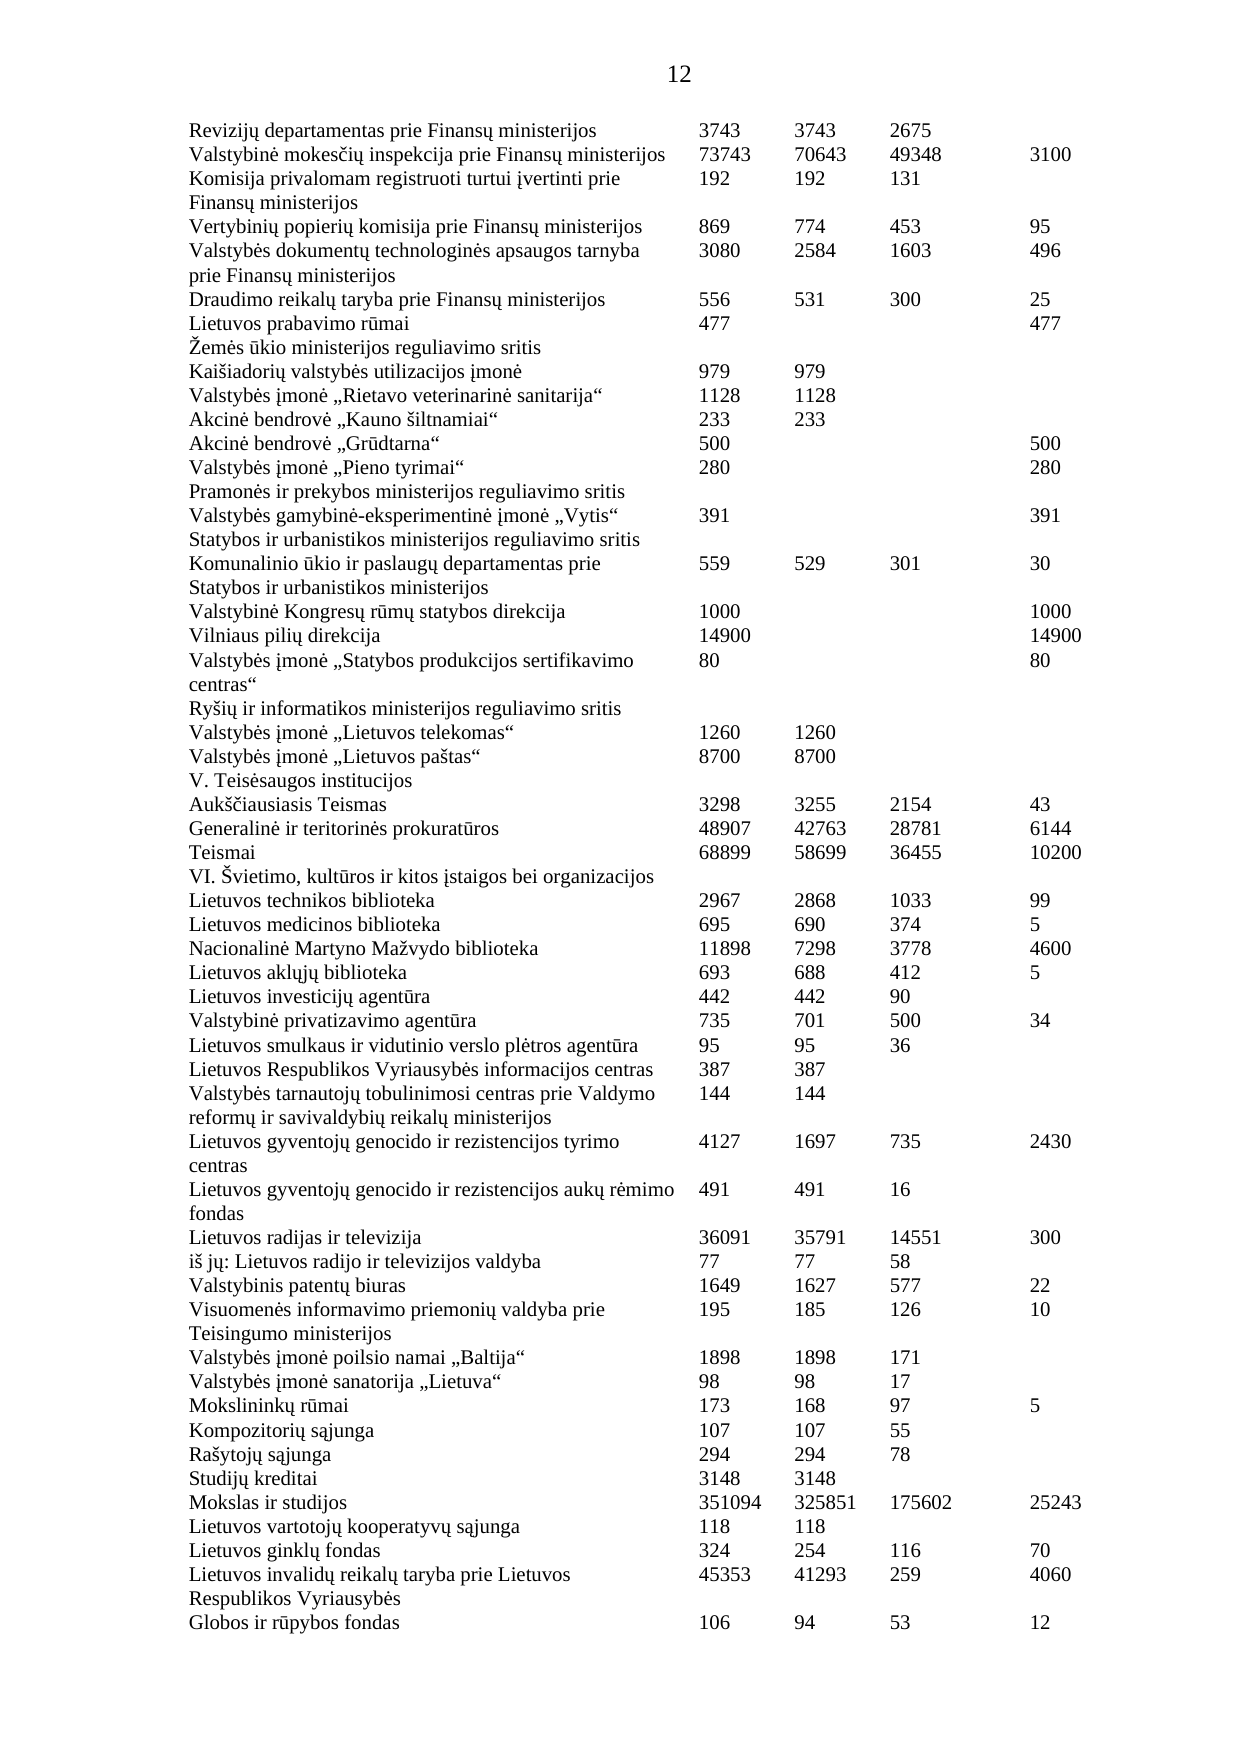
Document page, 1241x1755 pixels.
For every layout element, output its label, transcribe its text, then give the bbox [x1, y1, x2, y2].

table_cell 106 [688, 1610, 783, 1634]
table_cell Valstybės įmonė „Lietuvos telekomas“ [177, 720, 687, 744]
table_cell 192 [688, 166, 783, 214]
table_cell 477 [1018, 311, 1181, 335]
table_cell 387 [688, 1057, 783, 1081]
table_cell Valstybės įmonė „Lietuvos paštas“ [177, 744, 687, 768]
table_cell [1018, 383, 1181, 407]
table_cell 3255 [783, 792, 878, 816]
table_cell 1627 [783, 1273, 878, 1297]
table_cell 118 [783, 1514, 878, 1538]
table_cell 95 [783, 1033, 878, 1057]
table_cell [878, 407, 1018, 431]
table_cell 16 [878, 1177, 1018, 1225]
table_cell [878, 1081, 1018, 1129]
table_cell 28781 [878, 816, 1018, 840]
table_cell 17 [878, 1369, 1018, 1393]
table_cell Generalinė ir teritorinės prokuratūros [177, 816, 687, 840]
table_cell 500 [878, 1009, 1018, 1032]
table_cell 301 [878, 551, 1018, 599]
table_cell 80 [1018, 648, 1181, 696]
table_cell 442 [783, 984, 878, 1008]
table_cell 5 [1018, 912, 1181, 936]
table_cell 979 [688, 359, 783, 383]
table_cell [1018, 720, 1181, 744]
table_cell 30 [1018, 551, 1181, 599]
table_cell 173 [688, 1394, 783, 1417]
table_cell 3148 [783, 1466, 878, 1490]
table_cell [878, 744, 1018, 768]
table_cell Lietuvos investicijų agentūra [177, 984, 687, 1008]
table_cell 12 [1018, 1610, 1181, 1634]
table_cell 979 [783, 359, 878, 383]
table_cell [783, 311, 878, 335]
table_cell 559 [688, 551, 783, 599]
table_cell 107 [783, 1418, 878, 1442]
table_cell Žemės ūkio ministerijos reguliavimo sritis [177, 335, 1181, 359]
table_cell 99 [1018, 888, 1181, 912]
table_cell 4600 [1018, 936, 1181, 960]
table_cell 325851 [783, 1490, 878, 1514]
table_cell Visuomenės informavimo priemonių valdyba prie Teisingumo ministerijos [177, 1297, 687, 1345]
table_cell [878, 359, 1018, 383]
table_cell 701 [783, 1009, 878, 1032]
table_cell 35791 [783, 1225, 878, 1249]
table_cell Vertybinių popierių komisija prie Finansų ministerijos [177, 214, 687, 238]
table_cell 34 [1018, 1009, 1181, 1032]
table_cell [878, 1466, 1018, 1490]
table_cell 36455 [878, 840, 1018, 864]
table_cell Draudimo reikalų taryba prie Finansų ministerijos [177, 287, 687, 311]
table_cell 55 [878, 1418, 1018, 1442]
table_cell 70 [1018, 1538, 1181, 1562]
table_cell 294 [783, 1442, 878, 1466]
table_cell 144 [783, 1081, 878, 1129]
table_cell 98 [688, 1369, 783, 1393]
table_cell 8700 [783, 744, 878, 768]
table_cell 97 [878, 1394, 1018, 1417]
table_cell 48907 [688, 816, 783, 840]
table_cell 11898 [688, 936, 783, 960]
table_cell Aukščiausiasis Teismas [177, 792, 687, 816]
table_cell Vilniaus pilių direkcija [177, 624, 687, 647]
table_cell [1018, 1033, 1181, 1057]
table_cell [878, 624, 1018, 647]
table_cell [878, 648, 1018, 696]
table_cell 1260 [783, 720, 878, 744]
table_cell 195 [688, 1297, 783, 1345]
table_cell Valstybės įmonė sanatorija „Lietuva“ [177, 1369, 687, 1393]
table_cell 5 [1018, 1394, 1181, 1417]
table_cell [1018, 1057, 1181, 1081]
table_cell 2430 [1018, 1129, 1181, 1177]
table_cell [1018, 984, 1181, 1008]
table_cell 94 [783, 1610, 878, 1634]
table_cell 77 [783, 1249, 878, 1273]
table_cell 58 [878, 1249, 1018, 1273]
table_cell 118 [688, 1514, 783, 1538]
table_cell 2868 [783, 888, 878, 912]
table_cell Lietuvos medicinos biblioteka [177, 912, 687, 936]
table_cell 1000 [688, 599, 783, 623]
table_cell 351094 [688, 1490, 783, 1514]
table_cell 391 [1018, 503, 1181, 527]
table_cell [1018, 1081, 1181, 1129]
table_cell VI. Švietimo, kultūros ir kitos įstaigos bei organizacijos [177, 864, 1181, 888]
table_cell [878, 431, 1018, 455]
table_cell [1018, 1418, 1181, 1442]
table_cell 43 [1018, 792, 1181, 816]
table_cell [1018, 1177, 1181, 1225]
table_cell Valstybės įmonė „Statybos produkcijos sertifikavimo centras“ [177, 648, 687, 696]
table_cell Valstybinė privatizavimo agentūra [177, 1009, 687, 1032]
table_cell [878, 383, 1018, 407]
table_cell 1260 [688, 720, 783, 744]
table_cell 233 [688, 407, 783, 431]
table_cell 80 [688, 648, 783, 696]
table_cell 10 [1018, 1297, 1181, 1345]
table_cell Mokslininkų rūmai [177, 1394, 687, 1417]
table_cell 3778 [878, 936, 1018, 960]
table_cell 300 [1018, 1225, 1181, 1249]
table_cell [878, 720, 1018, 744]
table_cell Lietuvos gyventojų genocido ir rezistencijos tyrimo centras [177, 1129, 687, 1177]
table_cell 500 [1018, 431, 1181, 455]
table_cell 1697 [783, 1129, 878, 1177]
table_cell iš jų: Lietuvos radijo ir televizijos valdyba [177, 1249, 687, 1273]
table_cell 1033 [878, 888, 1018, 912]
table_cell Lietuvos gyventojų genocido ir rezistencijos aukų rėmimo fondas [177, 1177, 687, 1225]
table_cell [1018, 166, 1181, 214]
table_cell 690 [783, 912, 878, 936]
table_cell Komisija privalomam registruoti turtui įvertinti prie Finansų ministerijos [177, 166, 687, 214]
table_cell Lietuvos aklųjų biblioteka [177, 960, 687, 984]
table_cell 45353 [688, 1562, 783, 1610]
table_cell 1898 [783, 1345, 878, 1369]
table_cell Mokslas ir studijos [177, 1490, 687, 1514]
table_cell [878, 455, 1018, 479]
table_cell 735 [688, 1009, 783, 1032]
table_cell [783, 599, 878, 623]
table_cell 14551 [878, 1225, 1018, 1249]
table_cell 774 [783, 214, 878, 238]
table_cell [1018, 1466, 1181, 1490]
table_cell 233 [783, 407, 878, 431]
table_cell Lietuvos prabavimo rūmai [177, 311, 687, 335]
table_cell 2154 [878, 792, 1018, 816]
table_cell 49348 [878, 142, 1018, 166]
table_cell 3743 [688, 118, 783, 142]
table_cell Akcinė bendrovė „Kauno šiltnamiai“ [177, 407, 687, 431]
table_cell [783, 648, 878, 696]
table_cell 1000 [1018, 599, 1181, 623]
table_cell Akcinė bendrovė „Grūdtarna“ [177, 431, 687, 455]
table_cell 53 [878, 1610, 1018, 1634]
table_cell 7298 [783, 936, 878, 960]
table_cell 70643 [783, 142, 878, 166]
table_cell 78 [878, 1442, 1018, 1466]
table_cell 77 [688, 1249, 783, 1273]
table_cell Pramonės ir prekybos ministerijos reguliavimo sritis [177, 479, 1181, 503]
table_cell [1018, 1249, 1181, 1273]
table_cell [1018, 1442, 1181, 1466]
table_cell V. Teisėsaugos institucijos [177, 768, 1181, 792]
table_cell 3080 [688, 239, 783, 287]
table_cell 8700 [688, 744, 783, 768]
table_cell Nacionalinė Martyno Mažvydo biblioteka [177, 936, 687, 960]
table_cell 4127 [688, 1129, 783, 1177]
table_cell 1603 [878, 239, 1018, 287]
table_cell 185 [783, 1297, 878, 1345]
table_cell 2675 [878, 118, 1018, 142]
table_cell 144 [688, 1081, 783, 1129]
table_cell 259 [878, 1562, 1018, 1610]
table_cell 280 [688, 455, 783, 479]
table_cell 6144 [1018, 816, 1181, 840]
table_cell [1018, 1369, 1181, 1393]
table_cell 22 [1018, 1273, 1181, 1297]
table_cell 98 [783, 1369, 878, 1393]
table_cell 693 [688, 960, 783, 984]
table_cell 3298 [688, 792, 783, 816]
table_cell 41293 [783, 1562, 878, 1610]
table_cell Valstybės tarnautojų tobulinimosi centras prie Valdymo reformų ir savivaldybių reikalų ministerijos [177, 1081, 687, 1129]
table_cell [878, 503, 1018, 527]
table_cell 529 [783, 551, 878, 599]
table_cell [878, 311, 1018, 335]
table_cell [783, 431, 878, 455]
table_cell Valstybės įmonė „Rietavo veterinarinė sanitarija“ [177, 383, 687, 407]
table_cell Lietuvos ginklų fondas [177, 1538, 687, 1562]
table_cell 126 [878, 1297, 1018, 1345]
table_cell 294 [688, 1442, 783, 1466]
table_cell 2584 [783, 239, 878, 287]
table_cell 14900 [1018, 624, 1181, 647]
table_cell 300 [878, 287, 1018, 311]
table_cell Kompozitorių sąjunga [177, 1418, 687, 1442]
table_cell [1018, 744, 1181, 768]
table_cell 1649 [688, 1273, 783, 1297]
table_cell 3743 [783, 118, 878, 142]
table_cell 387 [783, 1057, 878, 1081]
table_cell 280 [1018, 455, 1181, 479]
table_cell 10200 [1018, 840, 1181, 864]
table_cell 171 [878, 1345, 1018, 1369]
table_cell 324 [688, 1538, 783, 1562]
table_cell 577 [878, 1273, 1018, 1297]
table_cell 168 [783, 1394, 878, 1417]
table_cell Lietuvos invalidų reikalų taryba prie Lietuvos Respublikos Vyriausybės [177, 1562, 687, 1610]
table_cell Ryšių ir informatikos ministerijos reguliavimo sritis [177, 696, 1181, 720]
table_cell 5 [1018, 960, 1181, 984]
table_cell Valstybės įmonė poilsio namai „Baltija“ [177, 1345, 687, 1369]
table_cell 1128 [783, 383, 878, 407]
table_cell 175602 [878, 1490, 1018, 1514]
table_cell 477 [688, 311, 783, 335]
table_cell 869 [688, 214, 783, 238]
table_cell [878, 1057, 1018, 1081]
table_cell 36 [878, 1033, 1018, 1057]
table_cell 2967 [688, 888, 783, 912]
table_cell [1018, 359, 1181, 383]
table_cell Valstybės gamybinė-eksperimentinė įmonė „Vytis“ [177, 503, 687, 527]
table_cell 107 [688, 1418, 783, 1442]
table_cell 735 [878, 1129, 1018, 1177]
table_cell 116 [878, 1538, 1018, 1562]
table_cell Valstybinė mokesčių inspekcija prie Finansų ministerijos [177, 142, 687, 166]
table_cell [1018, 118, 1181, 142]
table_cell 453 [878, 214, 1018, 238]
table_cell 36091 [688, 1225, 783, 1249]
table_cell 688 [783, 960, 878, 984]
table_cell 95 [1018, 214, 1181, 238]
table_cell 500 [688, 431, 783, 455]
table_cell [783, 503, 878, 527]
table_cell Lietuvos vartotojų kooperatyvų sąjunga [177, 1514, 687, 1538]
table_cell 3100 [1018, 142, 1181, 166]
table_cell [1018, 1345, 1181, 1369]
table_cell 442 [688, 984, 783, 1008]
table_cell 90 [878, 984, 1018, 1008]
table_cell Valstybinė Kongresų rūmų statybos direkcija [177, 599, 687, 623]
table_cell 695 [688, 912, 783, 936]
table_cell 131 [878, 166, 1018, 214]
table_cell Lietuvos smulkaus ir vidutinio verslo plėtros agentūra [177, 1033, 687, 1057]
table_cell [1018, 407, 1181, 431]
table_cell Globos ir rūpybos fondas [177, 1610, 687, 1634]
table_cell 3148 [688, 1466, 783, 1490]
table_cell [1018, 1514, 1181, 1538]
table_cell 1128 [688, 383, 783, 407]
table_cell 531 [783, 287, 878, 311]
table_cell [878, 599, 1018, 623]
table_cell Lietuvos Respublikos Vyriausybės informacijos centras [177, 1057, 687, 1081]
table_cell 254 [783, 1538, 878, 1562]
table_cell 73743 [688, 142, 783, 166]
table_cell 374 [878, 912, 1018, 936]
table_cell Rašytojų sąjunga [177, 1442, 687, 1466]
table_cell 68899 [688, 840, 783, 864]
table_cell 192 [783, 166, 878, 214]
table_cell 58699 [783, 840, 878, 864]
table_cell Revizijų departamentas prie Finansų ministerijos [177, 118, 687, 142]
table_cell Lietuvos radijas ir televizija [177, 1225, 687, 1249]
table_cell 556 [688, 287, 783, 311]
table_cell 391 [688, 503, 783, 527]
table_cell 1898 [688, 1345, 783, 1369]
table_cell Valstybės įmonė „Pieno tyrimai“ [177, 455, 687, 479]
table_cell 42763 [783, 816, 878, 840]
table_cell [783, 455, 878, 479]
table_cell 25243 [1018, 1490, 1181, 1514]
table_cell [878, 1514, 1018, 1538]
table_cell Statybos ir urbanistikos ministerijos reguliavimo sritis [177, 527, 1181, 551]
table_cell Teismai [177, 840, 687, 864]
table_cell Komunalinio ūkio ir paslaugų departamentas prie Statybos ir urbanistikos ministerijos [177, 551, 687, 599]
table_cell Lietuvos technikos biblioteka [177, 888, 687, 912]
table_cell Valstybinis patentų biuras [177, 1273, 687, 1297]
table_cell 14900 [688, 624, 783, 647]
table_cell 4060 [1018, 1562, 1181, 1610]
table_cell 25 [1018, 287, 1181, 311]
table_cell Valstybės dokumentų technologinės apsaugos tarnyba prie Finansų ministerijos [177, 239, 687, 287]
table_cell Kaišiadorių valstybės utilizacijos įmonė [177, 359, 687, 383]
table_cell 491 [783, 1177, 878, 1225]
table_cell 412 [878, 960, 1018, 984]
table_cell [783, 624, 878, 647]
table_cell 491 [688, 1177, 783, 1225]
table_cell 95 [688, 1033, 783, 1057]
table_cell Studijų kreditai [177, 1466, 687, 1490]
table_cell 496 [1018, 239, 1181, 287]
